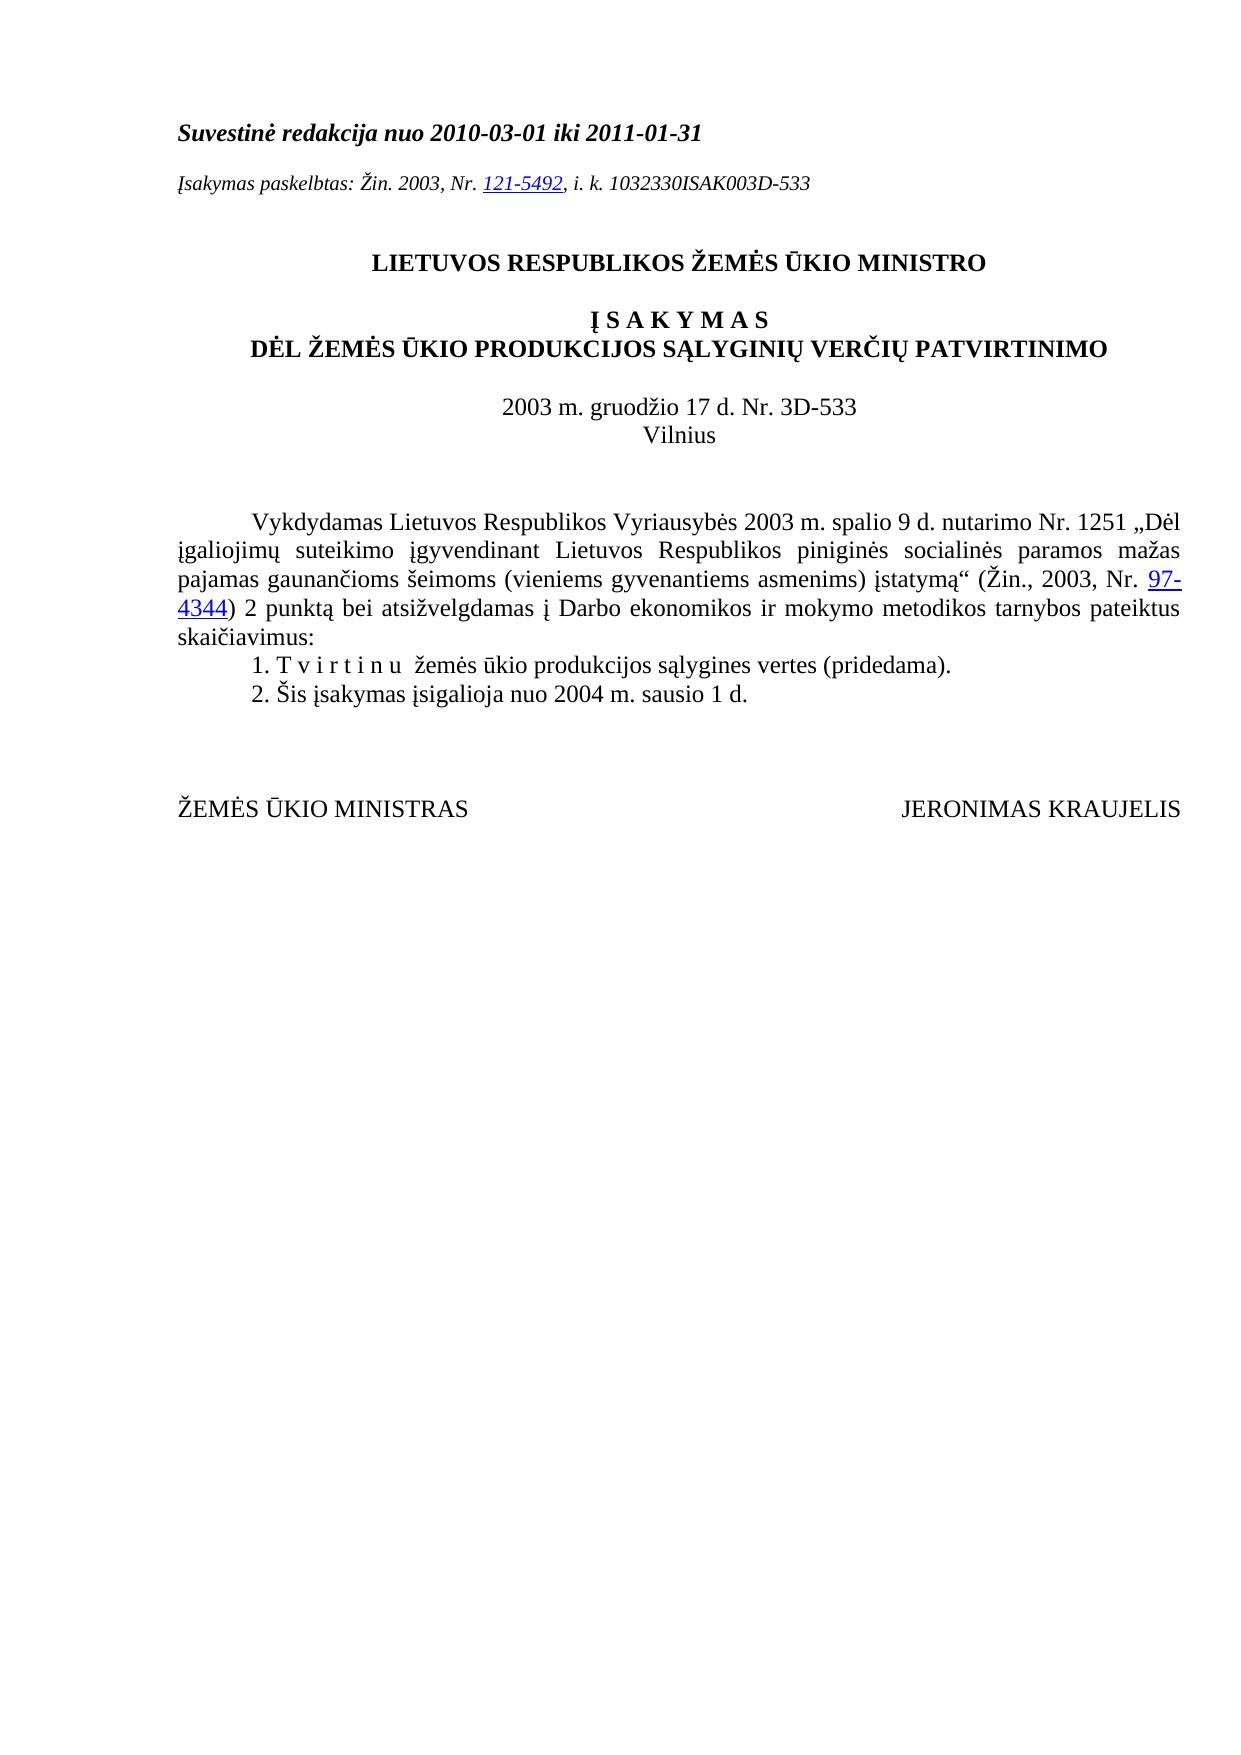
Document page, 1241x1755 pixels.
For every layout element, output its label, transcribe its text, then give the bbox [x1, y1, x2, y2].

text 2003 m. gruodžio 17 d. Nr. 3D-533 [177, 392, 1181, 420]
text Vykdydamas Lietuvos Respublikos Vyriausybės 2003 m. spalio 9 d. nutarimo Nr. 1251 „Dėl įgaliojimų suteikimo įgyvendinant Lietuvos Respublikos piniginės socialinės paramos mažas pajamas gaunančioms šeimoms (vieniems gyvenantiems asmenims) įstatymą“ (Žin., 2003, Nr. 97-4344) 2 punktą bei atsižvelgdamas į Darbo ekonomikos ir mokymo metodikos tarnybos pateiktus skaičiavimus: [177, 507, 1181, 650]
text Įsakymas paskelbtas: Žin. 2003, Nr. 121-5492, i. k. 1032330ISAK003D-533 [177, 171, 1181, 195]
text Į S A K Y M A S [177, 305, 1181, 334]
text DĖL ŽEMĖS ŪKIO PRODUKCIJOS SĄLYGINIŲ VERČIŲ PATVIRTINIMO [177, 334, 1181, 363]
text Vilnius [177, 420, 1181, 449]
text Suvestinė redakcija nuo 2010-03-01 iki 2011-01-31 [177, 118, 1181, 147]
text 2. Šis įsakymas įsigalioja nuo 2004 m. sausio 1 d. [177, 679, 1181, 708]
text LIETUVOS RESPUBLIKOS ŽEMĖS ŪKIO MINISTRO [177, 248, 1181, 277]
text ŽEMĖS ŪKIO Ministras Jeronimas Kraujelis [177, 794, 1181, 823]
text 1. Tvirtinu žemės ūkio produkcijos sąlygines vertes (pridedama). [177, 650, 1181, 679]
